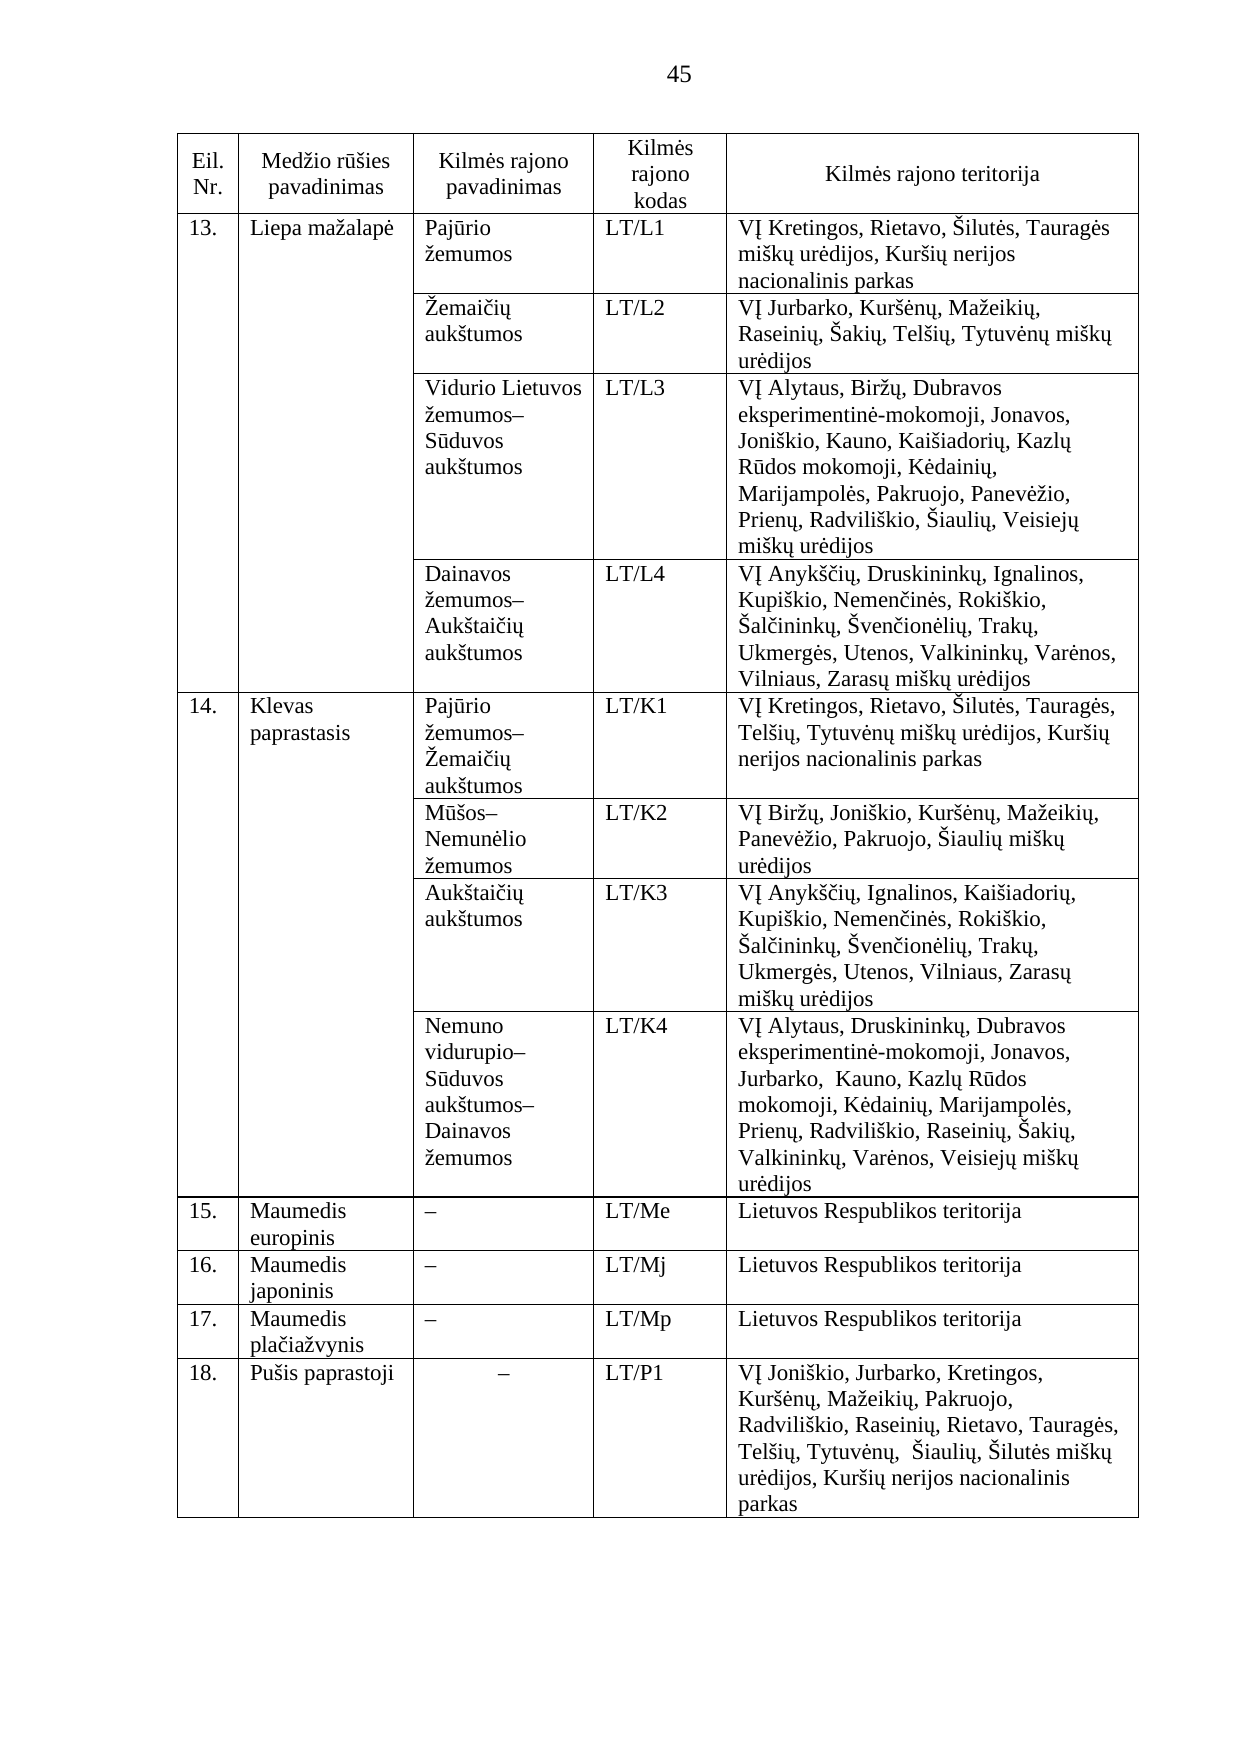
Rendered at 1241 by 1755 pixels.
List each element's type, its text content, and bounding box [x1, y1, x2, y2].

table_cell Dainavos žemumos–Aukštaičių aukštumos [414, 560, 593, 692]
table_cell Nemuno vidurupio–Sūduvos aukštumos–Dainavos žemumos [414, 1012, 593, 1196]
table_cell LT/K2 [594, 799, 726, 878]
table_cell 17. [178, 1305, 238, 1358]
table_cell LT/Me [594, 1198, 726, 1250]
table_cell LT/L1 [594, 214, 726, 293]
table_cell – [414, 1305, 593, 1358]
table_cell 14. [178, 693, 238, 1196]
table_cell Žemaičių aukštumos [414, 294, 593, 373]
table_cell VĮ Alytaus, Druskininkų, Dubravos eksperimentinė-mokomoji, Jonavos, Jurbarko, Kauno, Kazlų Rūdos mokomoji, Kėdainių, Marijampolės, Prienų, Radviliškio, Raseinių, Šakių, Valkininkų, Varėnos, Veisiejų miškų urėdijos [727, 1012, 1138, 1196]
table_cell LT/K3 [594, 879, 726, 1011]
table_cell 13. [178, 214, 238, 692]
table_cell LT/Mp [594, 1305, 726, 1358]
table_header Kilmės rajono kodas [594, 134, 726, 213]
table_cell Aukštaičių aukštumos [414, 879, 593, 1011]
table_cell VĮ Jurbarko, Kuršėnų, Mažeikių, Raseinių, Šakių, Telšių, Tytuvėnų miškų urėdijos [727, 294, 1138, 373]
table_cell VĮ Alytaus, Biržų, Dubravos eksperimentinė-mokomoji, Jonavos, Joniškio, Kauno, Kaišiadorių, Kazlų Rūdos mokomoji, Kėdainių, Marijampolės, Pakruojo, Panevėžio, Prienų, Radviliškio, Šiaulių, Veisiejų miškų urėdijos [727, 374, 1138, 559]
table_cell Pajūrio žemumos–Žemaičių aukštumos [414, 693, 593, 798]
table_cell Maumedis japoninis [239, 1251, 413, 1304]
table_cell Mūšos–Nemunėlio žemumos [414, 799, 593, 878]
table_cell – [414, 1359, 593, 1517]
table_cell Pajūrio žemumos [414, 214, 593, 293]
table_cell VĮ Kretingos, Rietavo, Šilutės, Tauragės miškų urėdijos, Kuršių nerijos nacionalinis parkas [727, 214, 1138, 293]
table_cell Lietuvos Respublikos teritorija [727, 1198, 1138, 1250]
table_header Kilmės rajono teritorija [727, 134, 1138, 213]
table_cell LT/K1 [594, 693, 726, 798]
table_cell Liepa mažalapė [239, 214, 413, 692]
table_cell LT/L4 [594, 560, 726, 692]
table_cell – [414, 1198, 593, 1250]
table_cell Klevas paprastasis [239, 693, 413, 1196]
table_header Kilmės rajono pavadinimas [414, 134, 593, 213]
table_cell 15. [178, 1198, 238, 1250]
table_cell VĮ Biržų, Joniškio, Kuršėnų, Mažeikių, Panevėžio, Pakruojo, Šiaulių miškų urėdijos [727, 799, 1138, 878]
table_cell Vidurio Lietuvos žemumos–Sūduvos aukštumos [414, 374, 593, 559]
table_header Medžio rūšies pavadinimas [239, 134, 413, 213]
table_cell – [414, 1251, 593, 1304]
table_cell LT/L3 [594, 374, 726, 559]
table_cell Pušis paprastoji [239, 1359, 413, 1517]
table_cell Lietuvos Respublikos teritorija [727, 1305, 1138, 1358]
table_cell VĮ Kretingos, Rietavo, Šilutės, Tauragės, Telšių, Tytuvėnų miškų urėdijos, Kuršių nerijos nacionalinis parkas [727, 693, 1138, 798]
table_cell LT/K4 [594, 1012, 726, 1196]
table_header Eil. Nr. [178, 134, 238, 213]
table_cell Maumedis europinis [239, 1198, 413, 1250]
table_cell Lietuvos Respublikos teritorija [727, 1251, 1138, 1304]
table_cell VĮ Joniškio, Jurbarko, Kretingos, Kuršėnų, Mažeikių, Pakruojo, Radviliškio, Raseinių, Rietavo, Tauragės, Telšių, Tytuvėnų, Šiaulių, Šilutės miškų urėdijos, Kuršių nerijos nacionalinis parkas [727, 1359, 1138, 1517]
table_cell 16. [178, 1251, 238, 1304]
table_cell 18. [178, 1359, 238, 1517]
table_cell VĮ Anykščių, Ignalinos, Kaišiadorių, Kupiškio, Nemenčinės, Rokiškio, Šalčininkų, Švenčionėlių, Trakų, Ukmergės, Utenos, Vilniaus, Zarasų miškų urėdijos [727, 879, 1138, 1011]
table_cell Maumedis plačiažvynis [239, 1305, 413, 1358]
table_cell LT/L2 [594, 294, 726, 373]
table_cell VĮ Anykščių, Druskininkų, Ignalinos, Kupiškio, Nemenčinės, Rokiškio, Šalčininkų, Švenčionėlių, Trakų, Ukmergės, Utenos, Valkininkų, Varėnos, Vilniaus, Zarasų miškų urėdijos [727, 560, 1138, 692]
table_cell LT/Mj [594, 1251, 726, 1304]
table_cell LT/P1 [594, 1359, 726, 1517]
